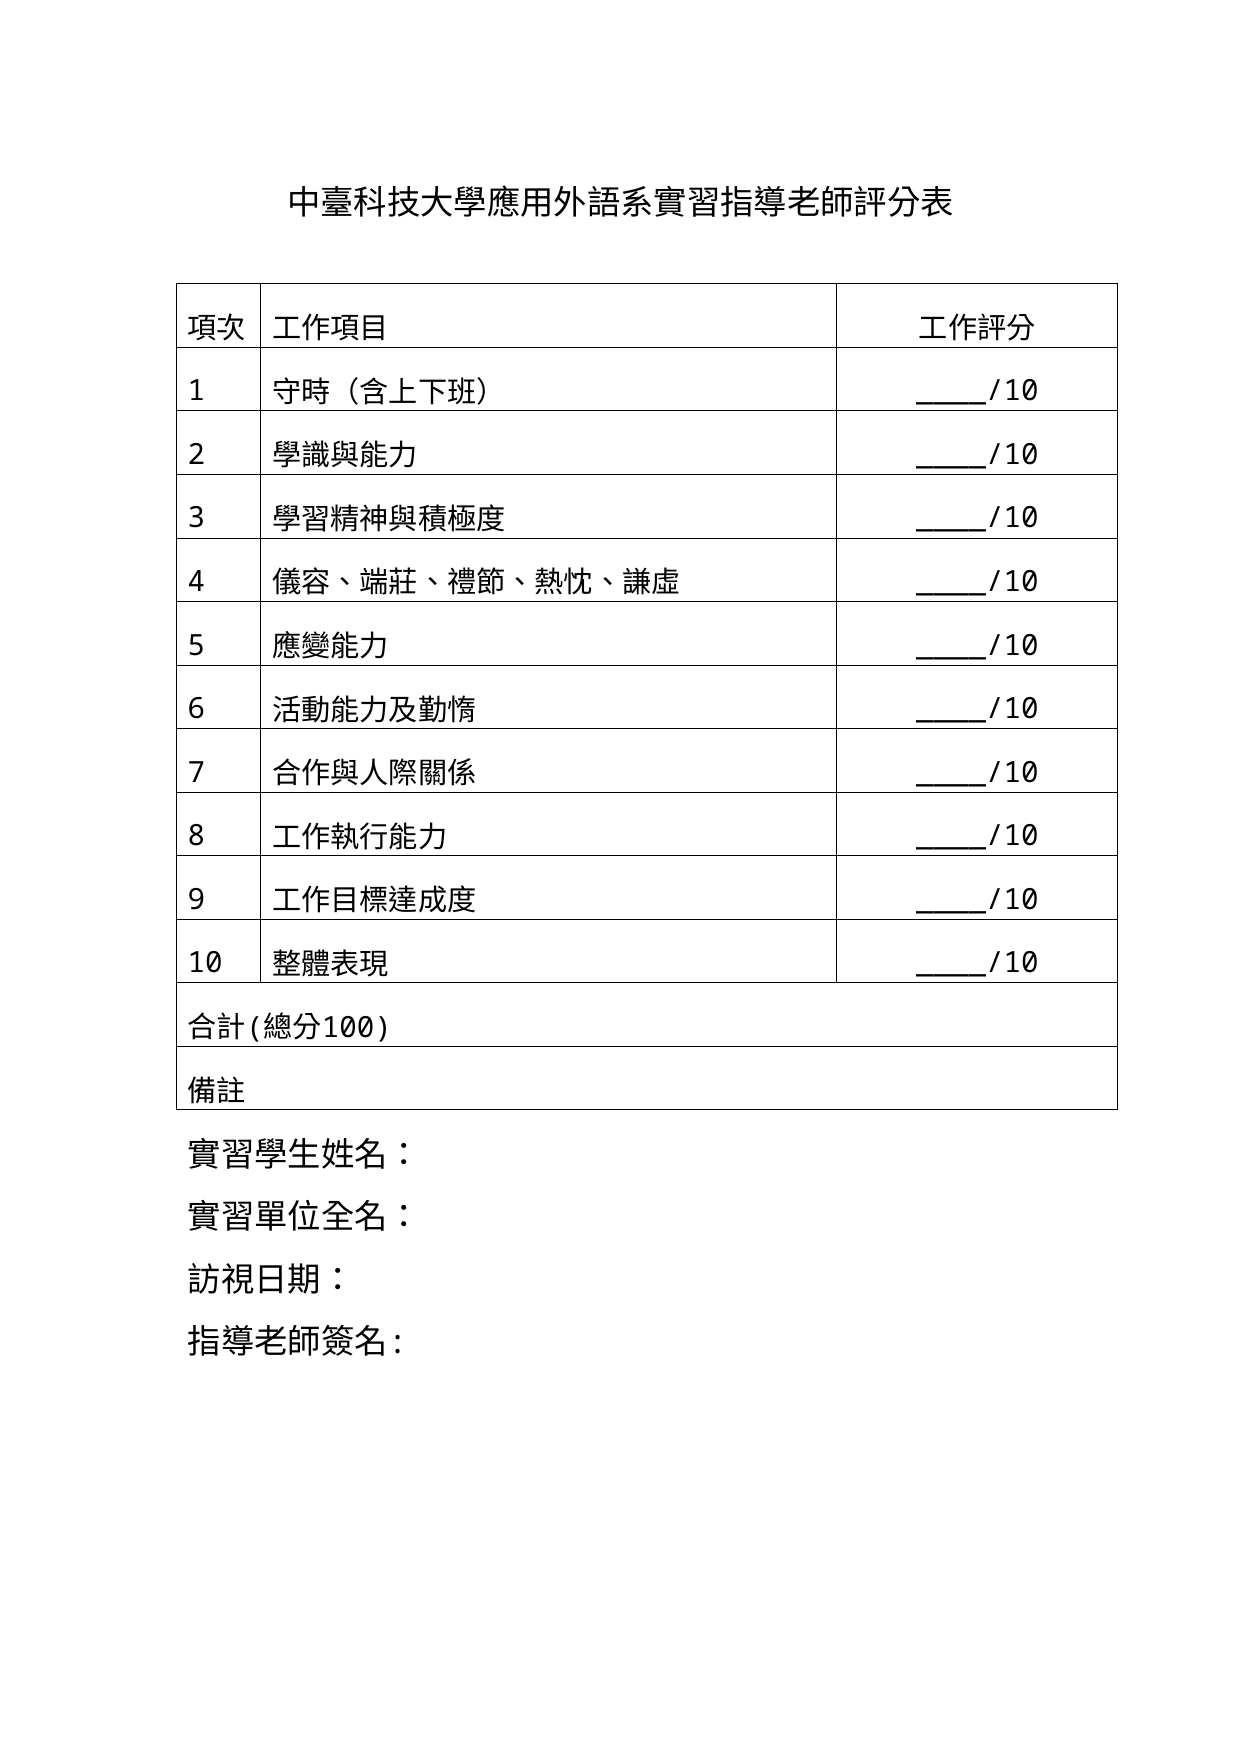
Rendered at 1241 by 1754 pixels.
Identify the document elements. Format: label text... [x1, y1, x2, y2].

table_cell 8 [177, 793, 260, 855]
text 訪視日期： [187, 1235, 1053, 1298]
table_cell 守時（含上下班） [261, 348, 836, 410]
table_cell 工作執行能力 [261, 793, 836, 855]
table_cell 學識與能力 [261, 411, 836, 474]
table_cell ____/10 [837, 793, 1117, 855]
table_header 項次 [177, 284, 260, 347]
table_cell 6 [177, 666, 260, 728]
table_cell ____/10 [837, 411, 1117, 474]
table_cell ____/10 [837, 539, 1117, 601]
table_cell ____/10 [837, 856, 1117, 919]
table_cell 儀容、端莊、禮節、熱忱、謙虛 [261, 539, 836, 601]
table_cell 5 [177, 602, 260, 664]
table_cell ____/10 [837, 348, 1117, 410]
table_cell 1 [177, 348, 260, 410]
table_cell 活動能力及勤惰 [261, 666, 836, 728]
table_cell 4 [177, 539, 260, 601]
table_cell 合計(總分100) [177, 983, 1117, 1046]
table_cell 9 [177, 856, 260, 919]
table_cell 整體表現 [261, 920, 836, 982]
table_cell ____/10 [837, 602, 1117, 664]
table_cell 備註 [177, 1047, 1117, 1109]
table_header 工作項目 [261, 284, 836, 347]
table_cell 7 [177, 729, 260, 792]
table_cell 工作目標達成度 [261, 856, 836, 919]
table_cell ____/10 [837, 475, 1117, 537]
table_cell 合作與人際關係 [261, 729, 836, 792]
table_header 工作評分 [837, 284, 1117, 347]
table_cell 3 [177, 475, 260, 537]
table_cell 2 [177, 411, 260, 474]
text 指導老師簽名: [187, 1298, 1053, 1360]
table_cell 學習精神與積極度 [261, 475, 836, 537]
table_cell 應變能力 [261, 602, 836, 664]
text 實習單位全名： [187, 1173, 1053, 1235]
table_cell ____/10 [837, 729, 1117, 792]
text 實習學生姓名： [187, 1110, 1053, 1173]
text 中臺科技大學應用外語系實習指導老師評分表 [187, 158, 1053, 221]
table_cell 10 [177, 920, 260, 982]
table_cell ____/10 [837, 666, 1117, 728]
table_cell ____/10 [837, 920, 1117, 982]
